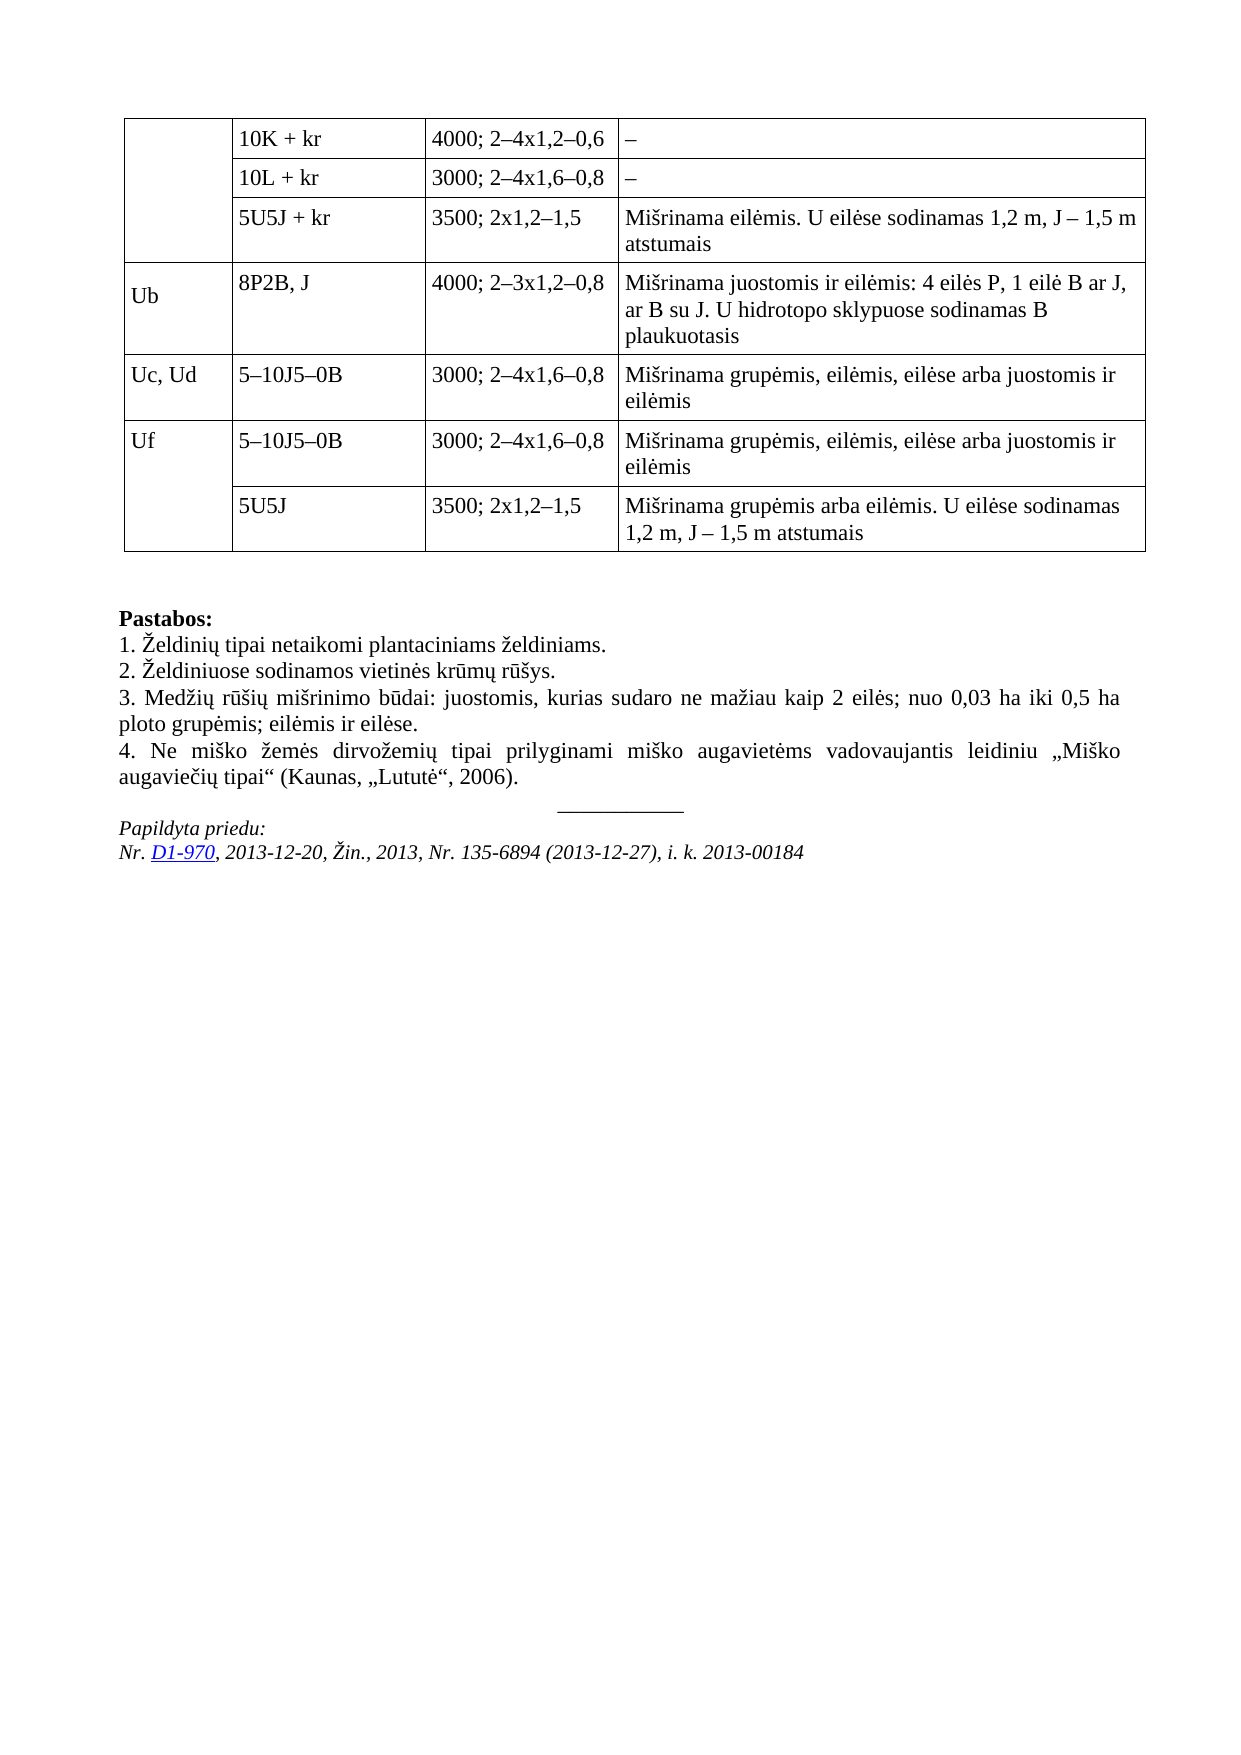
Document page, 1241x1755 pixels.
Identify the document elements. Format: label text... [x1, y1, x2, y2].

table_cell Ub [125, 263, 232, 354]
table_cell Uf [125, 421, 232, 551]
table_cell 4000; 2–3x1,2–0,8 [426, 263, 618, 354]
table_cell Mišrinama eilėmis. U eilėse sodinamas 1,2 m, J – 1,5 m atstumais [619, 198, 1145, 262]
table_cell 8P2B, J [233, 263, 425, 354]
table_cell 5–10J5–0B [233, 421, 425, 486]
table_cell 10K + kr [233, 119, 425, 157]
table_cell Uc, Ud [125, 355, 232, 420]
table_cell 10L + kr [233, 159, 425, 197]
table_cell 3000; 2–4x1,6–0,8 [426, 355, 618, 420]
text 3. Medžių rūšių mišrinimo būdai: juostomis, kurias sudaro ne mažiau kaip 2 eilės; nuo 0,03 ha iki 0,5 ha ploto grupėmis; eilėmis ir eilėse. [119, 684, 1122, 737]
table_cell 3500; 2x1,2–1,5 [426, 198, 618, 262]
text 1. Želdinių tipai netaikomi plantaciniams želdiniams. [119, 631, 1122, 658]
table_cell 5U5J [233, 487, 425, 551]
table_cell 5U5J + kr [233, 198, 425, 262]
table_cell Mišrinama juostomis ir eilėmis: 4 eilės P, 1 eilė B ar J, ar B su J. U hidrotopo sklypuose sodinamas B plaukuotasis [619, 263, 1145, 354]
table_cell 4000; 2–4x1,2–0,6 [426, 119, 618, 157]
text 4. Ne miško žemės dirvožemių tipai prilyginami miško augavietėms vadovaujantis leidiniu „Miško augaviečių tipai“ (Kaunas, „Lututė“, 2006). [119, 737, 1122, 789]
table_cell – [619, 159, 1145, 197]
table_cell Mišrinama grupėmis, eilėmis, eilėse arba juostomis ir eilėmis [619, 421, 1145, 486]
table_cell 3500; 2x1,2–1,5 [426, 487, 618, 551]
table_cell – [619, 119, 1145, 157]
table_cell 3000; 2–4x1,6–0,8 [426, 159, 618, 197]
text Nr. D1-970, 2013-12-20, Žin., 2013, Nr. 135-6894 (2013-12-27), i. k. 2013-00184 [119, 840, 1122, 864]
table_cell 3000; 2–4x1,6–0,8 [426, 421, 618, 486]
table_cell Mišrinama grupėmis arba eilėmis. U eilėse sodinamas 1,2 m, J – 1,5 m atstumais [619, 487, 1145, 551]
text ___________ [119, 789, 1122, 816]
text Pastabos: [119, 605, 1122, 631]
table_cell [125, 119, 232, 262]
text Papildyta priedu: [119, 816, 1122, 840]
text 2. Želdiniuose sodinamos vietinės krūmų rūšys. [119, 658, 1122, 684]
table_cell Mišrinama grupėmis, eilėmis, eilėse arba juostomis ir eilėmis [619, 355, 1145, 420]
table_cell 5–10J5–0B [233, 355, 425, 420]
